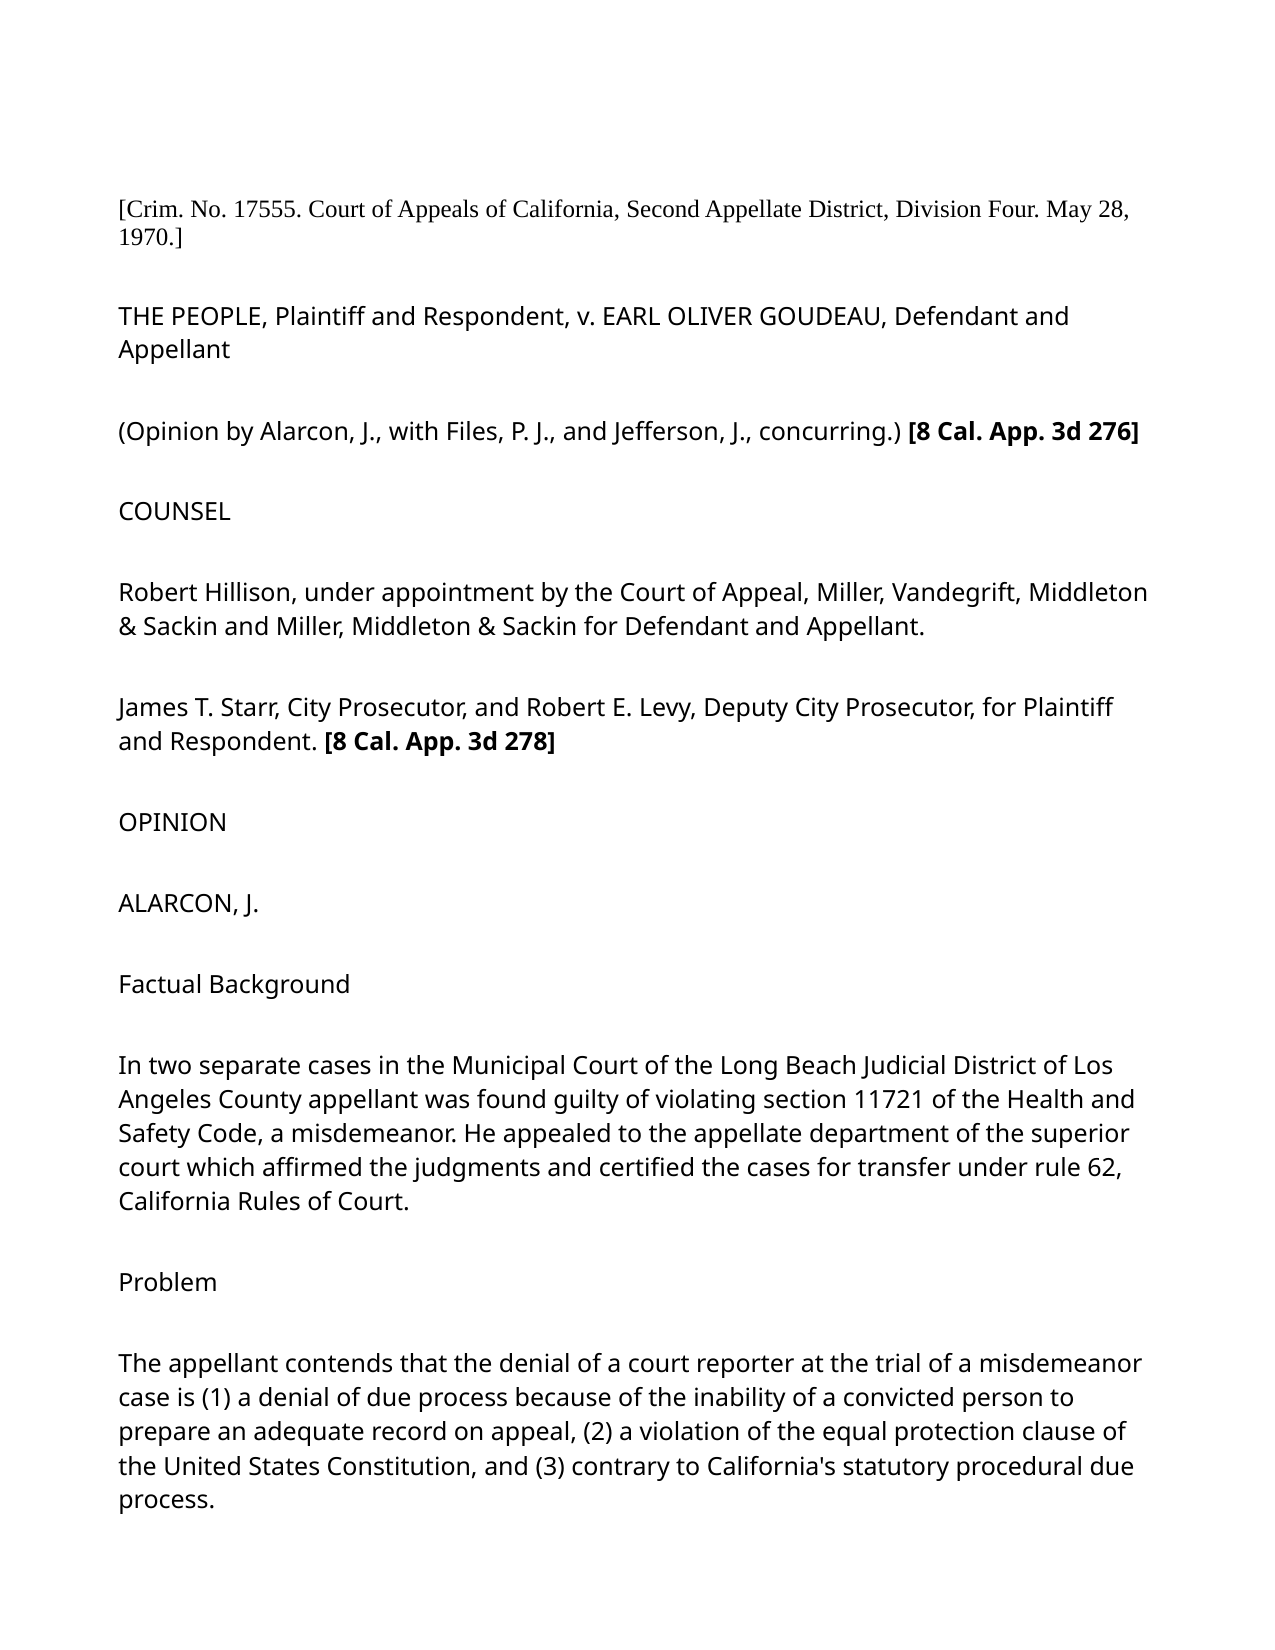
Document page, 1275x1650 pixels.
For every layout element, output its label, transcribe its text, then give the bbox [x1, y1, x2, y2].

text OPINION [118, 805, 1157, 839]
text (Opinion by Alarcon, J., with Files, P. J., and Jefferson, J., concurring.) [8 Cal. App. 3d 276] [118, 413, 1157, 447]
text In two separate cases in the Municipal Court of the Long Beach Judicial District of Los Angeles County appellant was found guilty of violating section 11721 of the Health and Safety Code, a misdemeanor. He appealed to the appellate department of the superior court which affirmed the judgments and certified the cases for transfer under rule 62, California Rules of Court. [118, 1048, 1157, 1218]
text Robert Hillison, under appointment by the Court of Appeal, Miller, Vandegrift, Middleton & Sackin and Miller, Middleton & Sackin for Defendant and Appellant. [118, 575, 1157, 643]
text Factual Background [118, 967, 1157, 1001]
text THE PEOPLE, Plaintiff and Respondent, v. EARL OLIVER GOUDEAU, Defendant and Appellant [118, 298, 1157, 366]
text The appellant contends that the denial of a court reporter at the trial of a misdemeanor case is (1) a denial of due process because of the inability of a convicted person to prepare an adequate record on appeal, (2) a violation of the equal protection clause of the United States Constitution, and (3) contrary to California's statutory procedural due process. [118, 1346, 1157, 1516]
text ALARCON, J. [118, 886, 1157, 920]
text [Crim. No. 17555. Court of Appeals of California, Second Appellate District, Division Four. May 28, 1970.] [118, 194, 1157, 251]
text Problem [118, 1265, 1157, 1299]
text COUNSEL [118, 494, 1157, 528]
text James T. Starr, City Prosecutor, and Robert E. Levy, Deputy City Prosecutor, for Plaintiff and Respondent. [8 Cal. App. 3d 278] [118, 690, 1157, 758]
